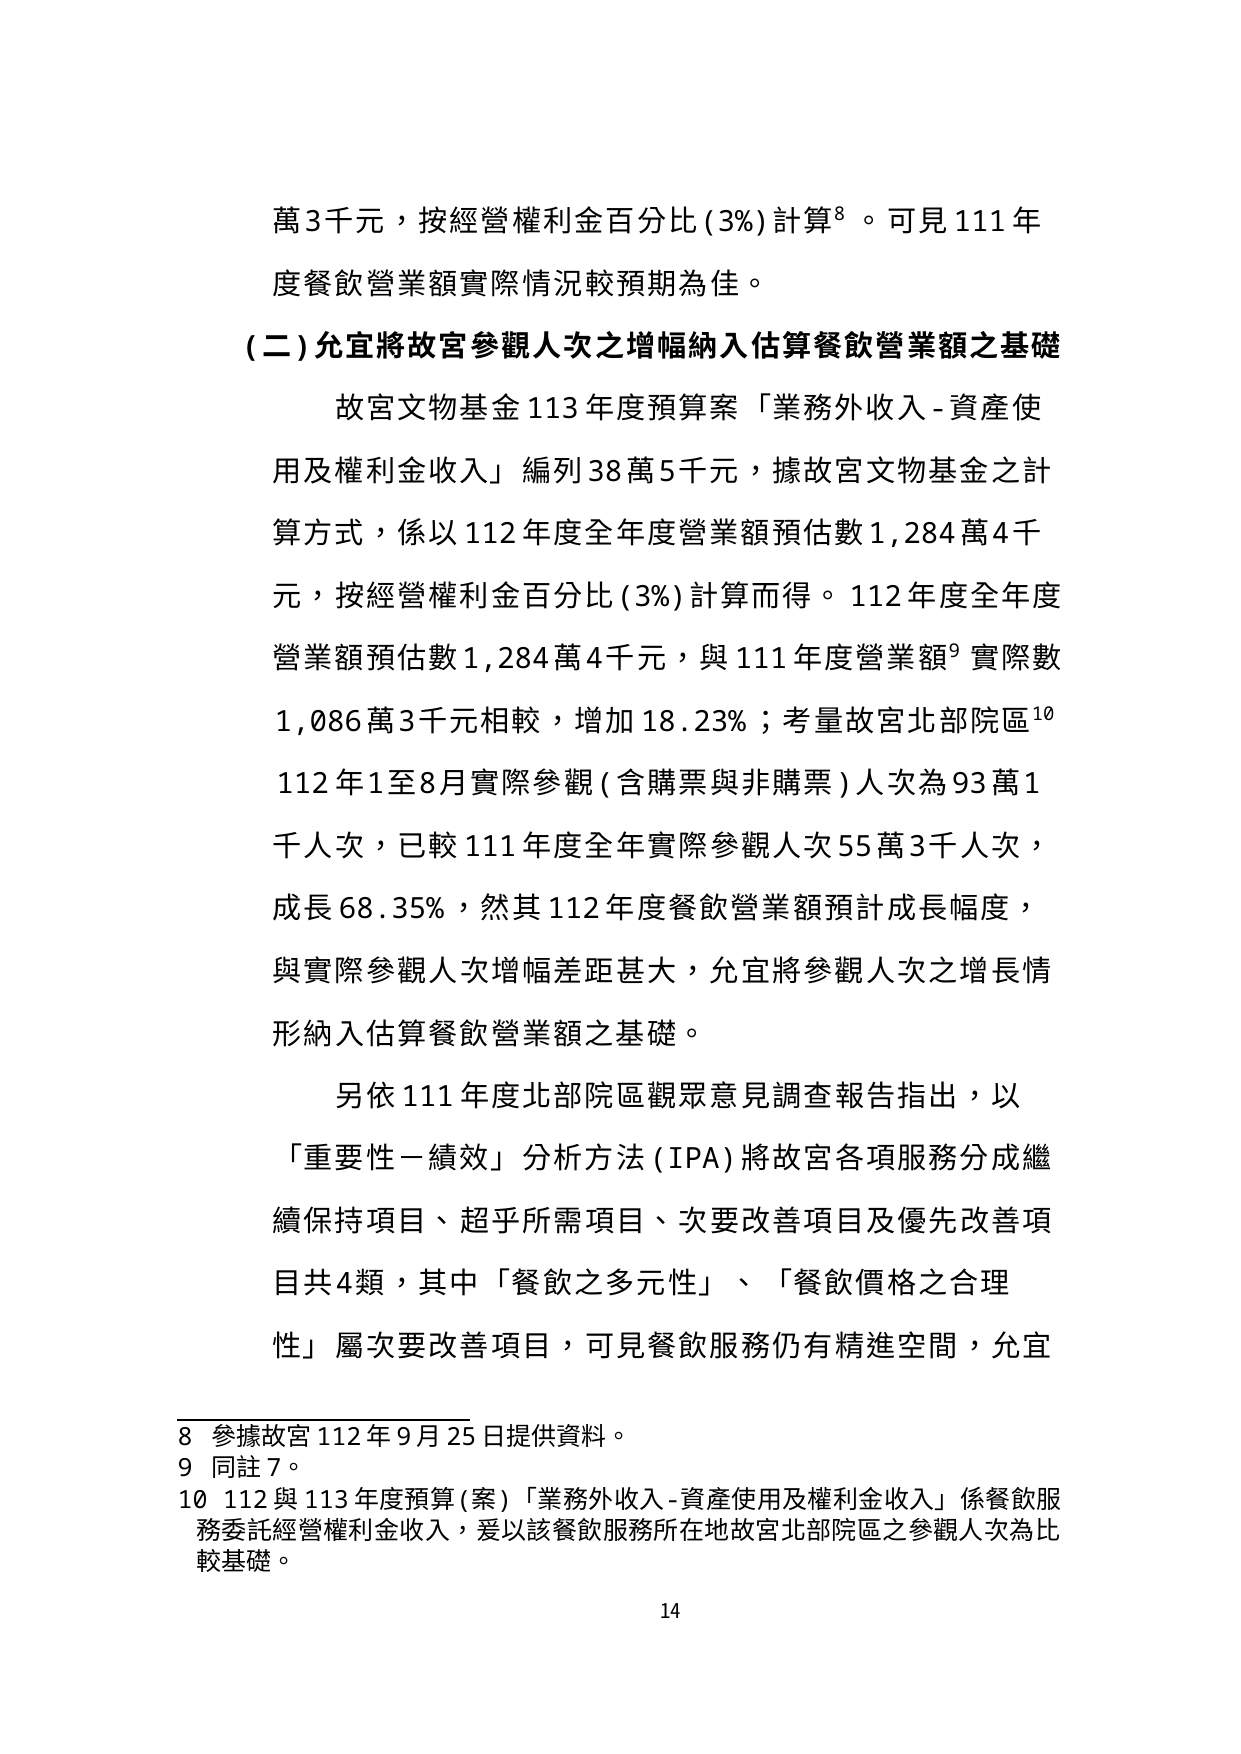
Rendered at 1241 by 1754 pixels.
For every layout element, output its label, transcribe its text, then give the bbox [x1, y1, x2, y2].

text 據故宮文物基金表示，該基金「其他業務外收入-資產使用及權利金收入」係以前1年度餐飲服務營業額預估數，按經營權利金百分比計算，112年度預算「其他業務外收入-資產使用及權利金收入」編列32萬5千元，迄112年7月底止該科目累計實收數32萬6千元，係以經會計師查核簽證之111年度財務報表營業額實際數1,086萬3千元，按經營權利金百分比(3%)計算。可見111年度餐飲營業額實際情況較預期為佳。 [266, 177, 1063, 302]
text 同註7。 [177, 1452, 1063, 1483]
text (二)允宜將故宮參觀人次之增幅納入估算餐飲營業額之基礎 [236, 302, 1063, 365]
text 112與113年度預算(案)「業務外收入-資產使用及權利金收入」係餐飲服務委託經營權利金收入，爰以該餐飲服務所在地故宮北部院區之參觀人次為比較基礎。 [177, 1483, 1063, 1577]
text 故宮文物基金113年度預算案「業務外收入-資產使用及權利金收入」編列38萬5千元，據故宮文物基金之計算方式，係以112年度全年度營業額預估數1,284萬4千元，按經營權利金百分比(3%)計算而得。112年度全年度營業額預估數1,284萬4千元，與111年度營業額實際數1,086萬3千元相較，增加18.23%；考量故宮北部院區112年1至8月實際參觀(含購票與非購票)人次為93萬1千人次，已較111年度全年實際參觀人次55萬3千人次，成長68.35%，然其112年度餐飲營業額預計成長幅度，與實際參觀人次增幅差距甚大，允宜將參觀人次之增長情形納入估算餐飲營業額之基礎。 [266, 365, 1063, 1052]
text 另依111年度北部院區觀眾意見調查報告指出，以「重要性－績效」分析方法(IPA)將故宮各項服務分成繼續保持項目、超乎所需項目、次要改善項目及優先改善項目共4類，其中「餐飲之多元性」、「餐飲價格之合理性」屬次要改善項目，可見餐飲服務仍有精進空間，允宜研謀改善，以有效提高餐飲營業額，進而提升權利金收入。 [266, 1052, 1063, 1365]
text 參據故宮112年9月25日提供資料。 [177, 1421, 1063, 1452]
